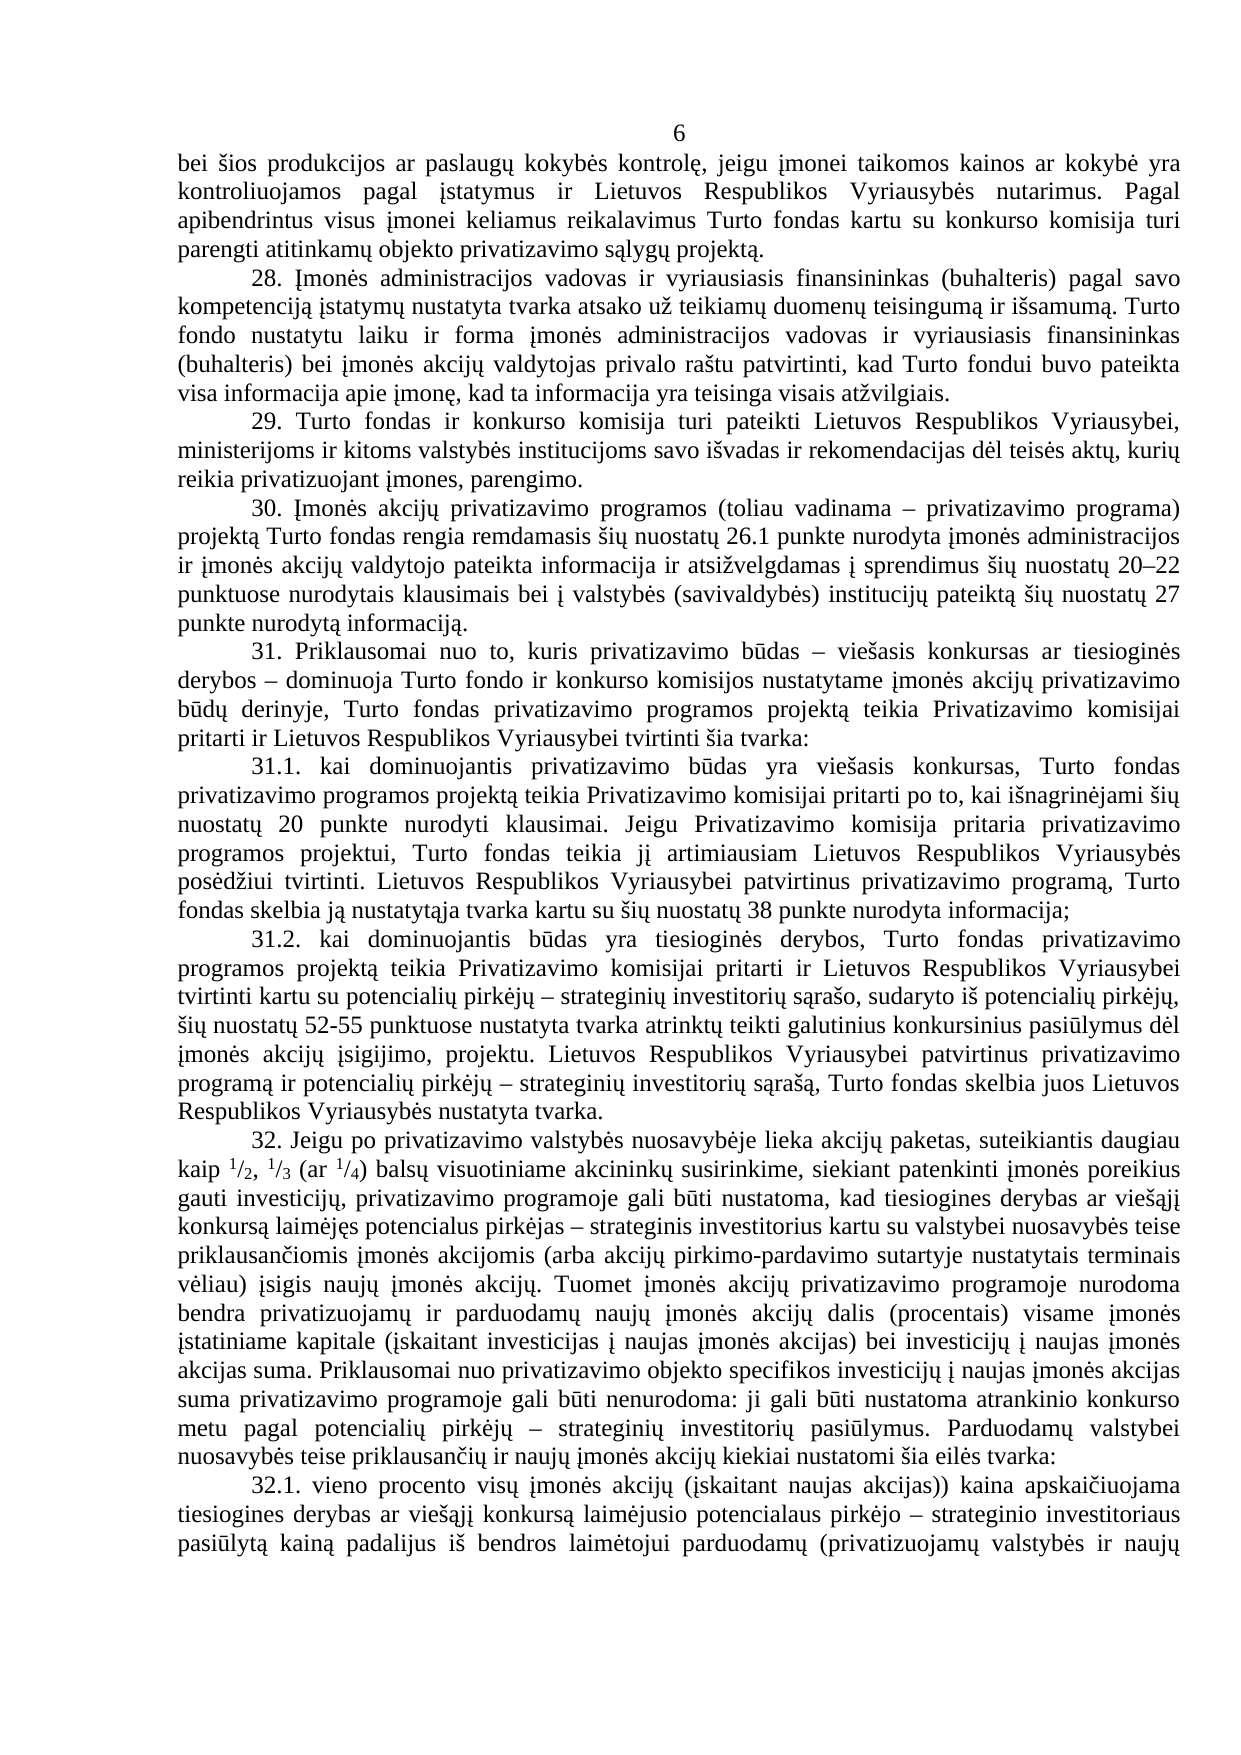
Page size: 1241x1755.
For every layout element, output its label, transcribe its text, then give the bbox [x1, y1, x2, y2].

text 28. Įmonės administracijos vadovas ir vyriausiasis finansininkas (buhalteris) pagal savo kompetenciją įstatymų nustatyta tvarka atsako už teikiamų duomenų teisingumą ir išsamumą. Turto fondo nustatytu laiku ir forma įmonės administracijos vadovas ir vyriausiasis finansininkas (buhalteris) bei įmonės akcijų valdytojas privalo raštu patvirtinti, kad Turto fondui buvo pateikta visa informacija apie įmonę, kad ta informacija yra teisinga visais atžvilgiais. [177, 263, 1181, 406]
text 32.1. vieno procento visų įmonės akcijų (įskaitant naujas akcijas)) kaina apskaičiuojama tiesiogines derybas ar viešąjį konkursą laimėjusio potencialaus pirkėjo – strateginio investitoriaus pasiūlytą kainą padalijus iš bendros laimėtojui parduodamų (privatizuojamų valstybės ir naujų [177, 1470, 1181, 1556]
text 31.2. kai dominuojantis būdas yra tiesioginės derybos, Turto fondas privatizavimo programos projektą teikia Privatizavimo komisijai pritarti ir Lietuvos Respublikos Vyriausybei tvirtinti kartu su potencialių pirkėjų – strateginių investitorių sąrašo, sudaryto iš potencialių pirkėjų, šių nuostatų 52-55 punktuose nustatyta tvarka atrinktų teikti galutinius konkursinius pasiūlymus dėl įmonės akcijų įsigijimo, projektu. Lietuvos Respublikos Vyriausybei patvirtinus privatizavimo programą ir potencialių pirkėjų – strateginių investitorių sąrašą, Turto fondas skelbia juos Lietuvos Respublikos Vyriausybės nustatyta tvarka. [177, 924, 1181, 1125]
text bei šios produkcijos ar paslaugų kokybės kontrolę, jeigu įmonei taikomos kainos ar kokybė yra kontroliuojamos pagal įstatymus ir Lietuvos Respublikos Vyriausybės nutarimus. Pagal apibendrintus visus įmonei keliamus reikalavimus Turto fondas kartu su konkurso komisija turi parengti atitinkamų objekto privatizavimo sąlygų projektą. [177, 148, 1181, 263]
text 29. Turto fondas ir konkurso komisija turi pateikti Lietuvos Respublikos Vyriausybei, ministerijoms ir kitoms valstybės institucijoms savo išvadas ir rekomendacijas dėl teisės aktų, kurių reikia privatizuojant įmones, parengimo. [177, 406, 1181, 493]
text 32. Jeigu po privatizavimo valstybės nuosavybėje lieka akcijų paketas, suteikiantis daugiau kaip 1/2, 1/3 (ar 1/4) balsų visuotiniame akcininkų susirinkime, siekiant patenkinti įmonės poreikius gauti investicijų, privatizavimo programoje gali būti nustatoma, kad tiesiogines derybas ar viešąjį konkursą laimėjęs potencialus pirkėjas – strateginis investitorius kartu su valstybei nuosavybės teise priklausančiomis įmonės akcijomis (arba akcijų pirkimo-pardavimo sutartyje nustatytais terminais vėliau) įsigis naujų įmonės akcijų. Tuomet įmonės akcijų privatizavimo programoje nurodoma bendra privatizuojamų ir parduodamų naujų įmonės akcijų dalis (procentais) visame įmonės įstatiniame kapitale (įskaitant investicijas į naujas įmonės akcijas) bei investicijų į naujas įmonės akcijas suma. Priklausomai nuo privatizavimo objekto specifikos investicijų į naujas įmonės akcijas suma privatizavimo programoje gali būti nenurodoma: ji gali būti nustatoma atrankinio konkurso metu pagal potencialių pirkėjų – strateginių investitorių pasiūlymus. Parduodamų valstybei nuosavybės teise priklausančių ir naujų įmonės akcijų kiekiai nustatomi šia eilės tvarka: [177, 1125, 1181, 1470]
text 30. Įmonės akcijų privatizavimo programos (toliau vadinama – privatizavimo programa) projektą Turto fondas rengia remdamasis šių nuostatų 26.1 punkte nurodyta įmonės administracijos ir įmonės akcijų valdytojo pateikta informacija ir atsižvelgdamas į sprendimus šių nuostatų 20–22 punktuose nurodytais klausimais bei į valstybės (savivaldybės) institucijų pateiktą šių nuostatų 27 punkte nurodytą informaciją. [177, 493, 1181, 636]
text 31.1. kai dominuojantis privatizavimo būdas yra viešasis konkursas, Turto fondas privatizavimo programos projektą teikia Privatizavimo komisijai pritarti po to, kai išnagrinėjami šių nuostatų 20 punkte nurodyti klausimai. Jeigu Privatizavimo komisija pritaria privatizavimo programos projektui, Turto fondas teikia jį artimiausiam Lietuvos Respublikos Vyriausybės posėdžiui tvirtinti. Lietuvos Respublikos Vyriausybei patvirtinus privatizavimo programą, Turto fondas skelbia ją nustatytąja tvarka kartu su šių nuostatų 38 punkte nurodyta informacija; [177, 751, 1181, 924]
text 31. Priklausomai nuo to, kuris privatizavimo būdas – viešasis konkursas ar tiesioginės derybos – dominuoja Turto fondo ir konkurso komisijos nustatytame įmonės akcijų privatizavimo būdų derinyje, Turto fondas privatizavimo programos projektą teikia Privatizavimo komisijai pritarti ir Lietuvos Respublikos Vyriausybei tvirtinti šia tvarka: [177, 636, 1181, 751]
